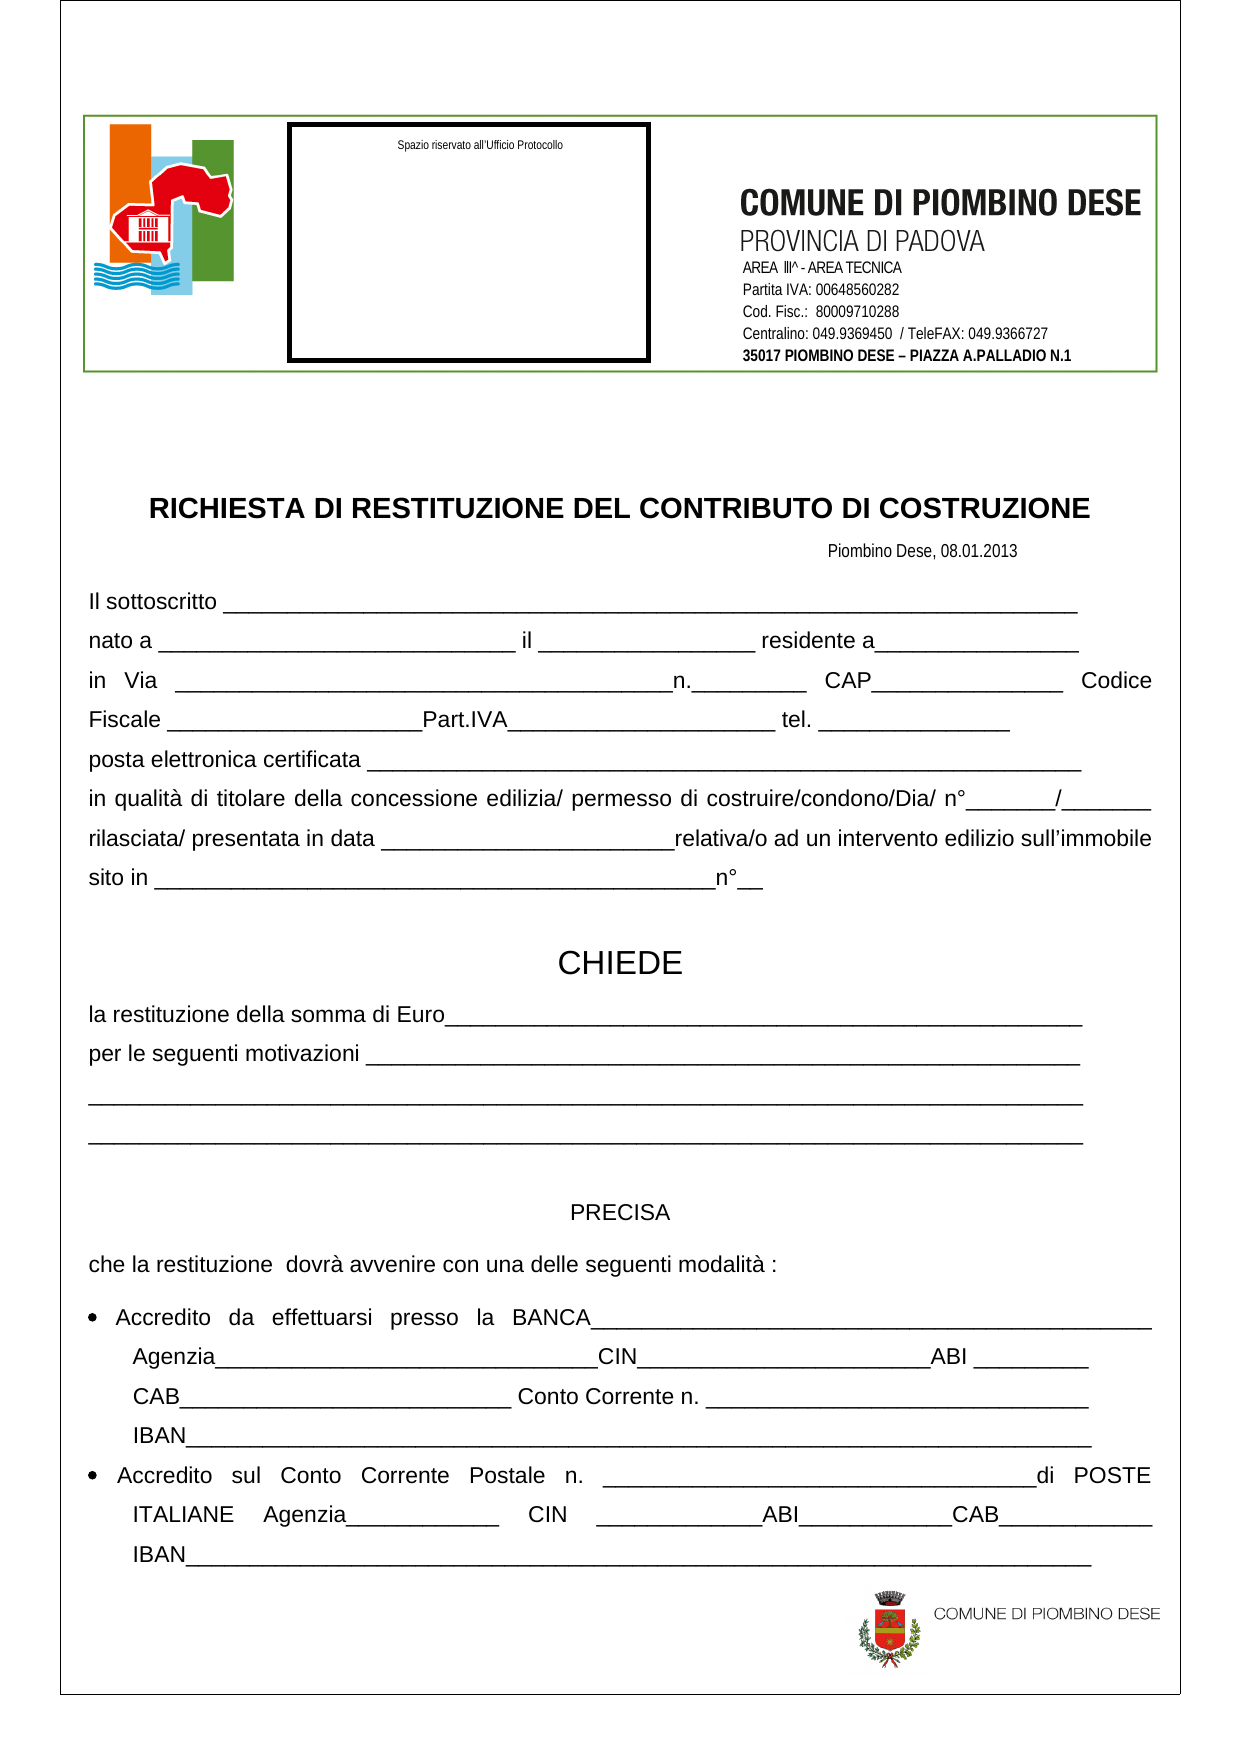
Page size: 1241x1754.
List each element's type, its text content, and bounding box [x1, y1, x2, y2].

picture [77, 108, 1164, 378]
text ______________________________________________________________________________ [88, 1080, 1152, 1106]
table_header Spazio riservato all’Ufficio Protocollo [292, 127, 646, 358]
text Centralino: 049.9369450 / TeleFAX: 049.9366727 [743, 324, 1157, 343]
text Partita IVA: 00648560282 [743, 280, 1157, 299]
text in qualità di titolare della concessione edilizia/ permesso di costruire/condono/Dia/ n°_______/_______ rilasciata/ presentata in data _______________________relativa/o ad un intervento edilizio sull’immobile sito in ____________________________________________n°__ [88, 785, 1152, 891]
text la restituzione della somma di Euro__________________________________________________ [88, 1001, 1152, 1027]
text CAB__________________________ Conto Corrente n. ______________________________ [132, 1383, 1152, 1409]
text posta elettronica certificata ________________________________________________________ [88, 746, 1152, 772]
text AREA llI^ - AREA TECNICA [743, 258, 1157, 277]
text  Accredito sul Conto Corrente Postale n. __________________________________di POSTE ITALIANE Agenzia____________ CIN _____________ABI____________CAB____________ IBAN_______________________________________________________________________ [88, 1462, 1152, 1567]
text 35017 PIOMBINO DESE – PIAZZA A.PALLADIO N.1 [743, 346, 1157, 365]
text Cod. Fisc.: 80009710288 [743, 302, 1157, 321]
text Piombino Dese, 08.01.2013 [828, 540, 1238, 561]
text ______________________________________________________________________________ [88, 1119, 1152, 1146]
text CHIEDE [88, 943, 1152, 982]
picture [843, 1583, 930, 1675]
text nato a ____________________________ il _________________ residente a________________ [88, 627, 1152, 654]
text RICHIESTA DI RESTITUZIONE DEL CONTRIBUTO DI COSTRUZIONE [88, 491, 1152, 524]
text  Accredito da effettuarsi presso la BANCA____________________________________________ Agenzia______________________________CIN_______________________ABI _________ [88, 1304, 1152, 1370]
text IBAN_______________________________________________________________________ [132, 1422, 1152, 1449]
text PRECISA [88, 1198, 1152, 1225]
text in Via _______________________________________n._________ CAP_______________ Codice Fiscale ____________________Part.IVA_____________________ tel. _______________ [88, 667, 1152, 733]
text per le seguenti motivazioni ________________________________________________________ [88, 1040, 1152, 1067]
text Il sottoscritto ___________________________________________________________________ [88, 588, 1152, 614]
picture [931, 1603, 1166, 1624]
text che la restituzione dovrà avvenire con una delle seguenti modalità : [88, 1251, 1152, 1277]
